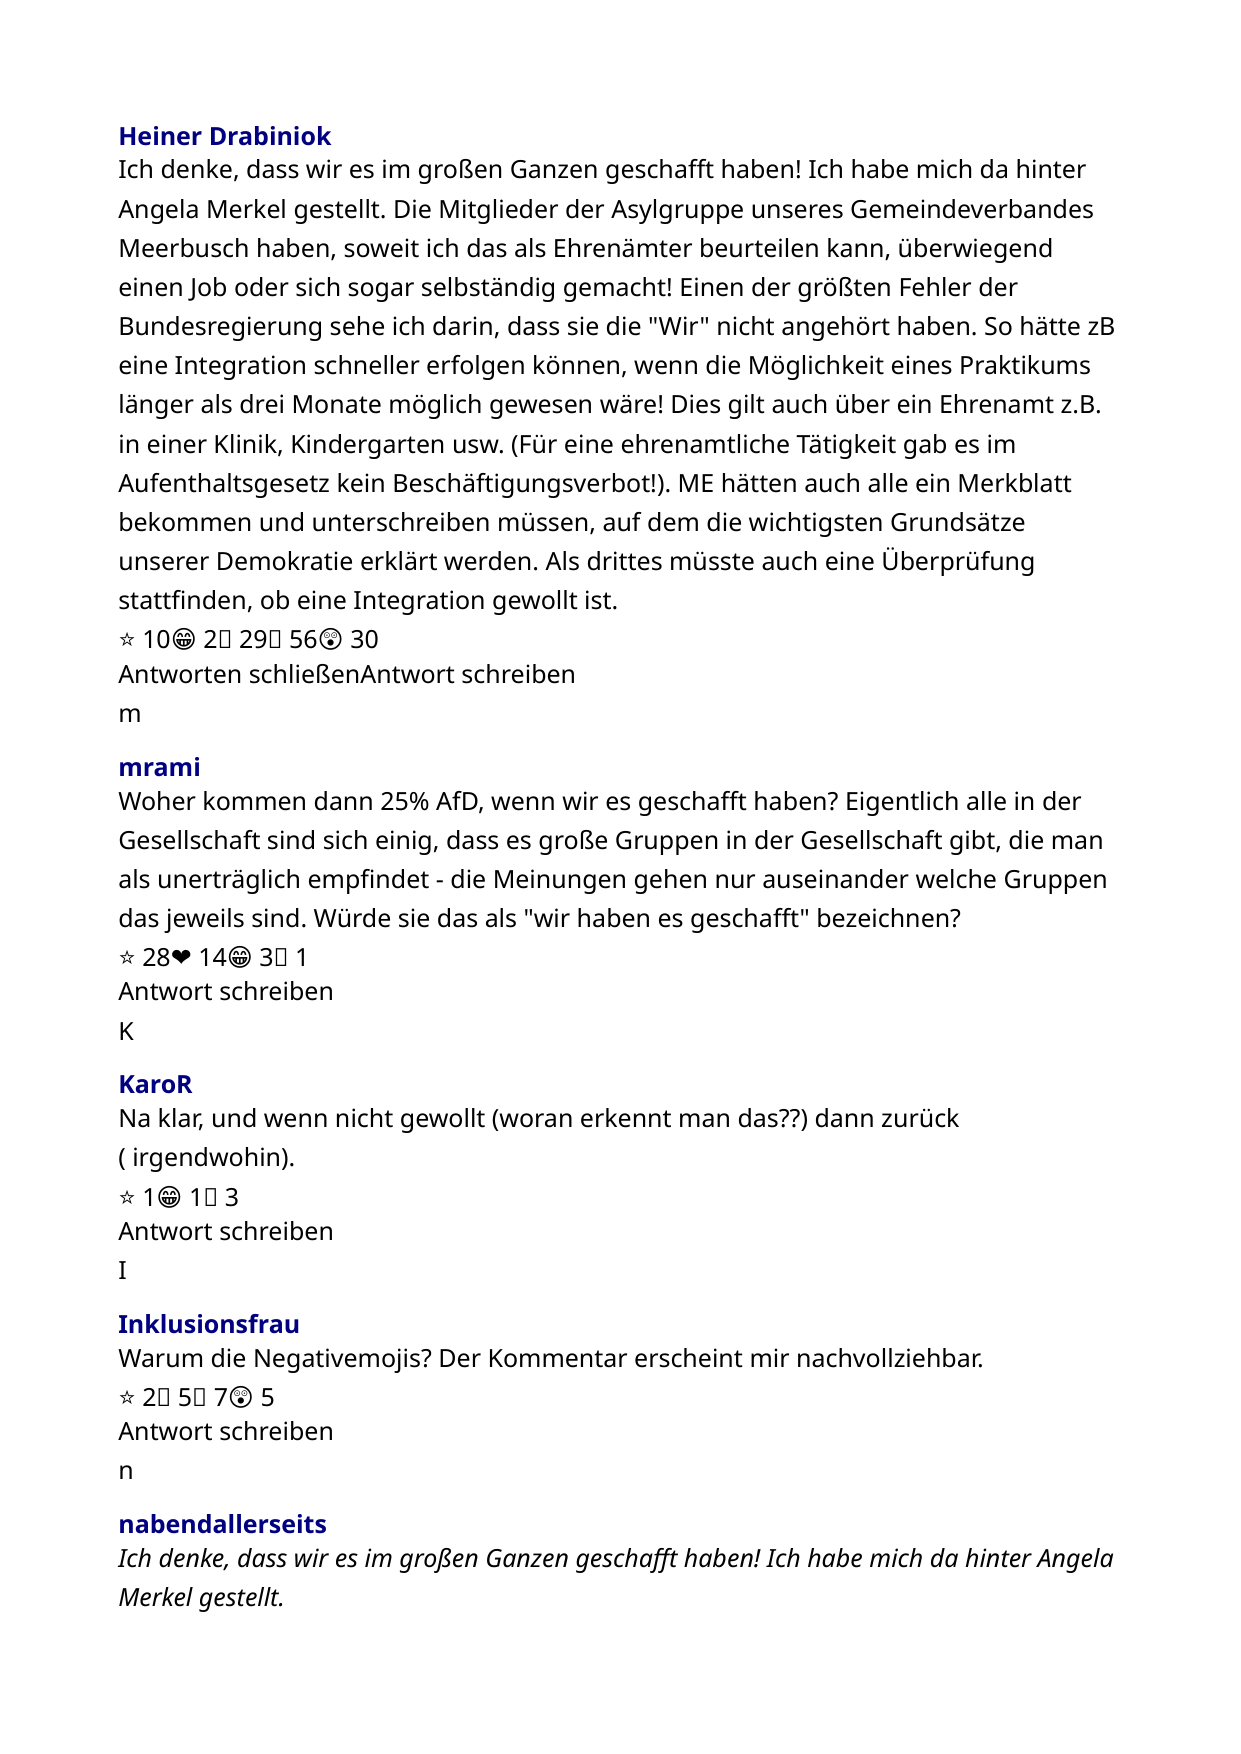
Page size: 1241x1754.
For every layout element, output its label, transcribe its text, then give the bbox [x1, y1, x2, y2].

text Na klar, und wenn nicht gewollt (woran erkennt man das??) dann zurück ( irgendwohin). [118, 1101, 1122, 1174]
subtitle Inklusionsfrau [118, 1306, 1122, 1340]
text ⭐️ 2🙁 5🤨 7😲 5 [118, 1379, 1122, 1413]
text Ich denke, dass wir es im großen Ganzen geschafft haben! Ich habe mich da hinter Angela Merkel gestellt. Die Mitglieder der Asylgruppe unseres Gemeindeverbandes Meerbusch haben, soweit ich das als Ehrenämter beurteilen kann, überwiegend einen Job oder sich sogar selbständig gemacht! Einen der größten Fehler der Bundesregierung sehe ich darin, dass sie die "Wir" nicht angehört haben. So hätte zB eine Integration schneller erfolgen können, wenn die Möglichkeit eines Praktikums länger als drei Monate möglich gewesen wäre! Dies gilt auch über ein Ehrenamt z.B. in einer Klinik, Kindergarten usw. (Für eine ehrenamtliche Tätigkeit gab es im Aufenthaltsgesetz kein Beschäftigungsverbot!). ME hätten auch alle ein Merkblatt bekommen und unterschreiben müssen, auf dem die wichtigsten Grundsätze unserer Demokratie erklärt werden. Als drittes müsste auch eine Überprüfung stattfinden, ob eine Integration gewollt ist. [118, 152, 1122, 617]
text Antwort schreiben [118, 1213, 1122, 1247]
subtitle KaroR [118, 1067, 1122, 1101]
text Woher kommen dann 25% AfD, wenn wir es geschafft haben? Eigentlich alle in der Gesellschaft sind sich einig, dass es große Gruppen in der Gesellschaft gibt, die man als unerträglich empfindet - die Meinungen gehen nur auseinander welche Gruppen das jeweils sind. Würde sie das als "wir haben es geschafft" bezeichnen? [118, 783, 1122, 935]
text Antworten schließenAntwort schreiben [118, 656, 1122, 690]
text ⭐️ 1😁 1🤨 3 [118, 1179, 1122, 1213]
subtitle nabendallerseits [118, 1506, 1122, 1541]
text I [118, 1252, 1122, 1287]
text Antwort schreiben [118, 1413, 1122, 1448]
text Warum die Negativemojis? Der Kommentar erscheint mir nachvollziehbar. [118, 1340, 1122, 1374]
text m [118, 695, 1122, 729]
text K [118, 1013, 1122, 1047]
text Antwort schreiben [118, 974, 1122, 1008]
text n [118, 1453, 1122, 1487]
subtitle Heiner Drabiniok [118, 118, 1122, 152]
text ⭐️ 10😁 2🙁 29🤨 56😲 30 [118, 622, 1122, 656]
subtitle mrami [118, 749, 1122, 783]
text Ich denke, dass wir es im großen Ganzen geschafft haben! Ich habe mich da hinter Angela Merkel gestellt. [118, 1541, 1122, 1614]
text ⭐️ 28❤️ 14😁 3🤨 1 [118, 940, 1122, 974]
